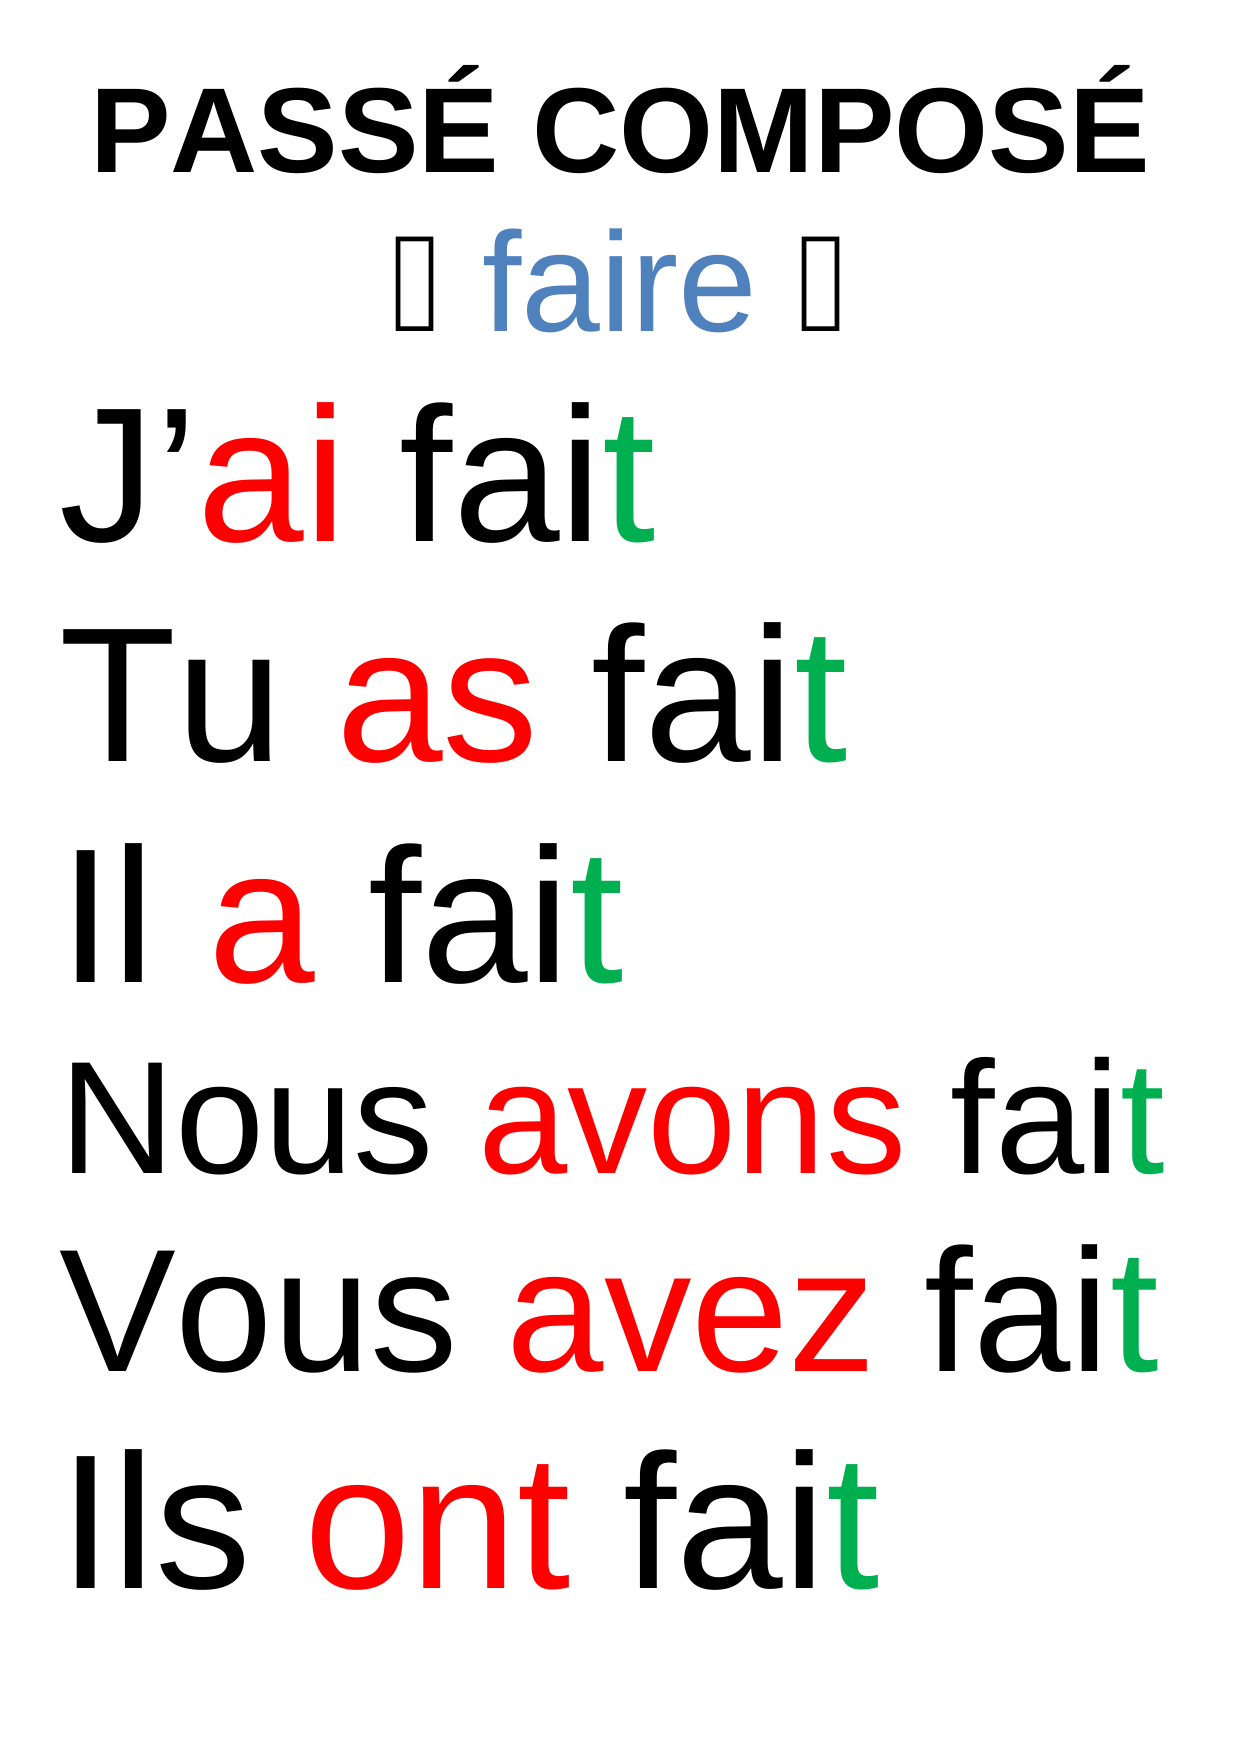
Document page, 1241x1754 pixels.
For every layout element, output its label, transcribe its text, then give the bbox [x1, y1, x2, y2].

text PASSÉ COMPOSÉ [59, 59, 1181, 198]
subtitle Nous avons fait [59, 1023, 1181, 1207]
text Vous avez fait [59, 1207, 1181, 1408]
text Ils ont fait [59, 1408, 1181, 1629]
text J’ai fait [59, 362, 1181, 582]
text  faire  [59, 198, 1181, 362]
text Il a fait [59, 802, 1181, 1023]
subtitle Tu as fait [59, 582, 1181, 802]
